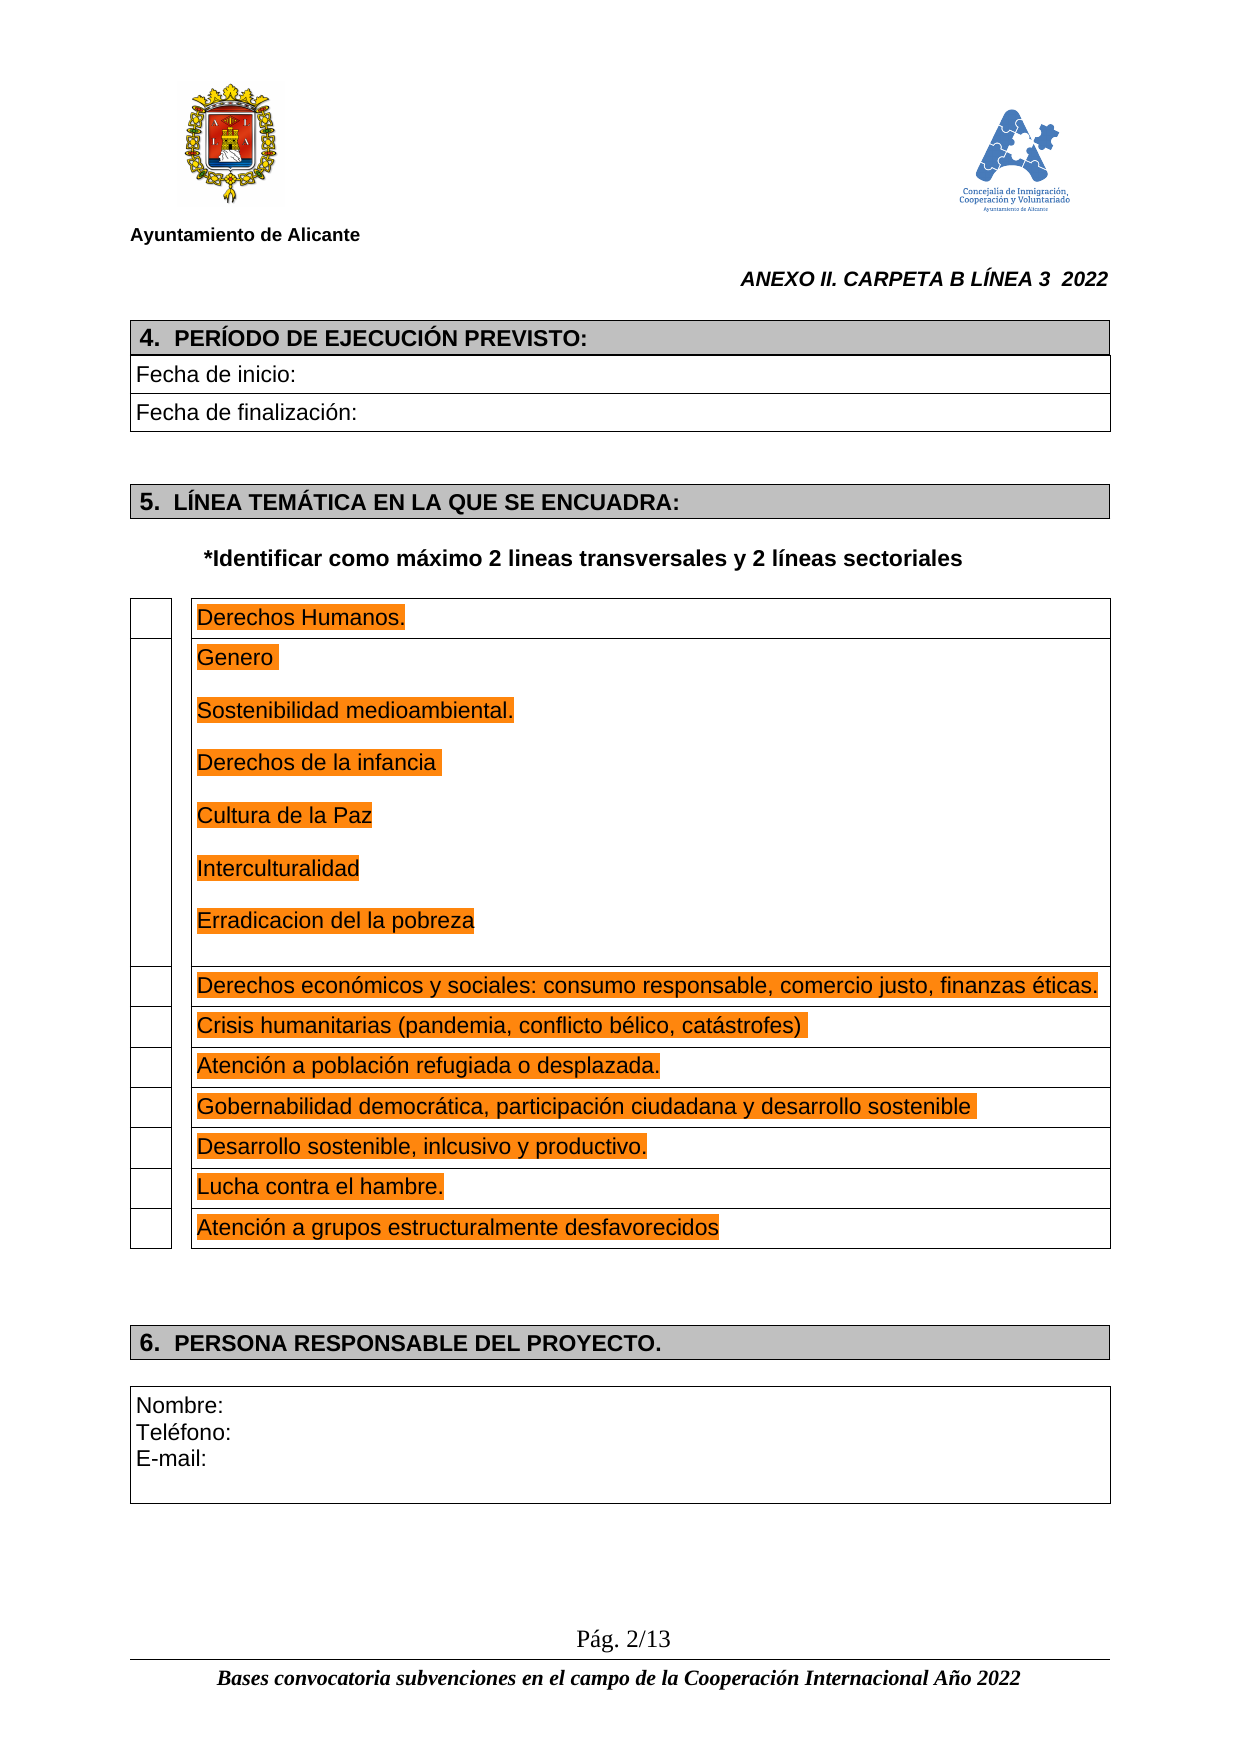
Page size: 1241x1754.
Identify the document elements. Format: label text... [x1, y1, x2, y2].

picture [947, 93, 1085, 230]
table_cell [131, 1088, 171, 1127]
table_cell Gobernabilidad democrática, participación ciudadana y desarrollo sostenible [192, 1088, 1110, 1127]
table_cell [172, 1127, 191, 1167]
text 4. PERÍODO DE EJECUCIÓN PREVISTO: [131, 321, 1109, 354]
text *Identificar como máximo 2 lineas transversales y 2 líneas sectoriales [130, 545, 1110, 571]
table_cell [131, 1048, 171, 1087]
table_cell Crisis humanitarias (pandemia, conflicto bélico, catástrofes) [192, 1007, 1110, 1047]
text 6. PERSONA RESPONSABLE DEL PROYECTO. [131, 1326, 1109, 1359]
table_cell Genero Sostenibilidad medioambiental. Derechos de la infancia Cultura de la Paz Interculturalidad Erradicacion del la pobreza [192, 639, 1110, 966]
table_cell [172, 966, 191, 1006]
table_cell Fecha de finalización: [131, 394, 1110, 431]
table_header Derechos Humanos. [192, 599, 1110, 638]
table_cell Desarrollo sostenible, inlcusivo y productivo. [192, 1128, 1110, 1167]
table_cell [131, 639, 171, 966]
table_cell Atención a grupos estructuralmente desfavorecidos [192, 1209, 1110, 1248]
table_header [172, 598, 191, 638]
table_cell Derechos económicos y sociales: consumo responsable, comercio justo, finanzas éticas. [192, 967, 1110, 1006]
table_cell [172, 638, 191, 966]
table_cell [172, 1047, 191, 1087]
table_cell [172, 1208, 191, 1248]
picture [177, 81, 285, 207]
table_cell [131, 1169, 171, 1208]
table_cell [131, 967, 171, 1006]
table_cell [172, 1006, 191, 1047]
table_cell [131, 1128, 171, 1167]
table_cell [172, 1168, 191, 1208]
table_header Fecha de inicio: [131, 356, 1110, 393]
table_header Nombre: Teléfono: E-mail: [131, 1387, 1110, 1503]
table_cell [131, 1007, 171, 1047]
table_cell Atención a población refugiada o desplazada. [192, 1048, 1110, 1087]
table_cell [172, 1087, 191, 1127]
table_cell Lucha contra el hambre. [192, 1169, 1110, 1208]
table_header [131, 599, 171, 638]
text 5. LÍNEA TEMÁTICA EN LA QUE SE ENCUADRA: [131, 485, 1109, 518]
table_cell [131, 1209, 171, 1248]
